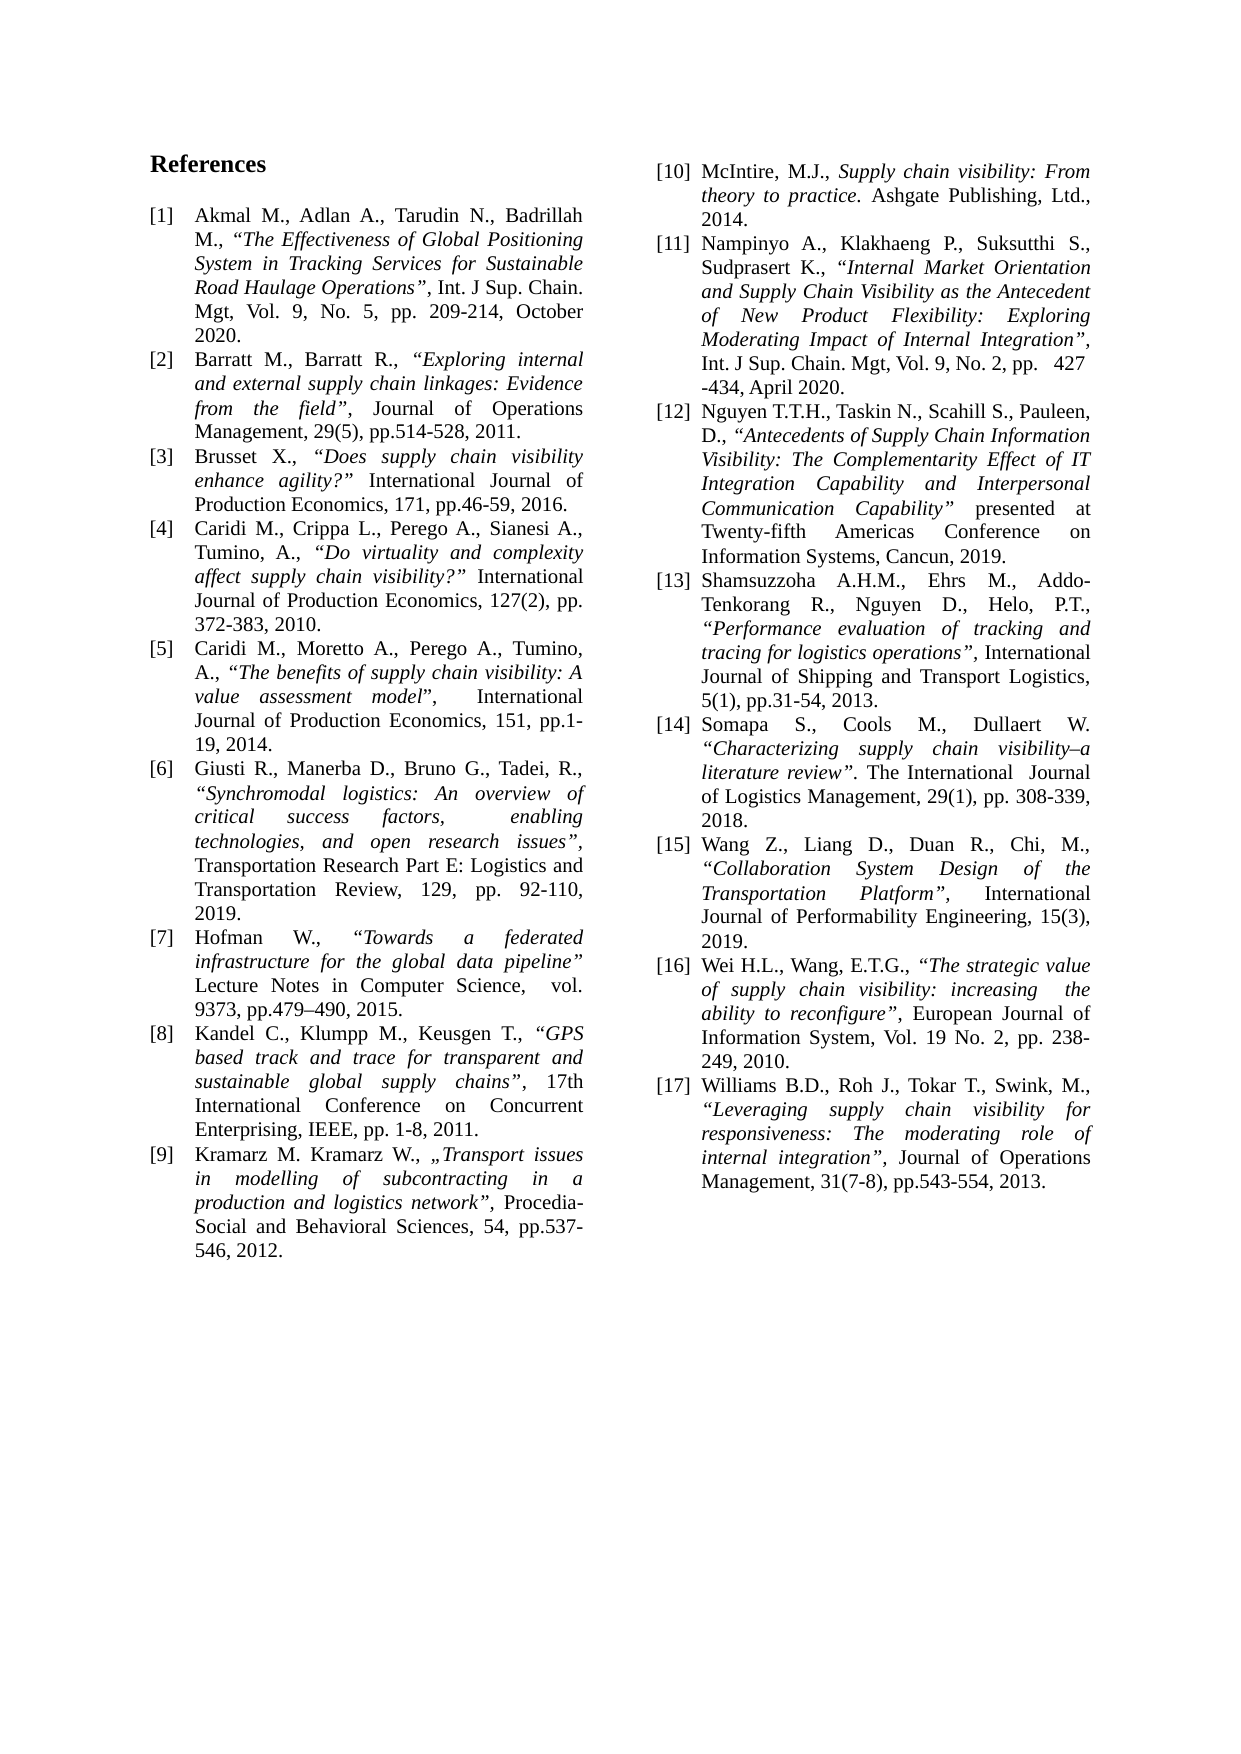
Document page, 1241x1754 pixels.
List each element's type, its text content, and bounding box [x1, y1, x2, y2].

subtitle References [150, 149, 583, 178]
list McIntire, M.J., Supply chain visibility: From theory to practice. Ashgate Publishing, Ltd., 2014. [656, 159, 1091, 231]
list Somapa S., Cools M., Dullaert W. “Characterizing supply chain visibility–a literature review”. The International Journal of Logistics Management, 29(1), pp. 308-339, 2018. [656, 712, 1091, 832]
list Nampinyo A., Klakhaeng P., Suksutthi S., Sudprasert K., “Internal Market Orientation and Supply Chain Visibility as the Antecedent of New Product Flexibility: Exploring Moderating Impact of Internal Integration”, Int. J Sup. Chain. Mgt, Vol. 9, No. 2, pp. 427 [656, 231, 1091, 375]
list Kandel C., Klumpp M., Keusgen T., “GPS based track and trace for transparent and sustainable global supply chains”, 17th International Conference on Concurrent Enterprising, IEEE, pp. 1-8, 2011. [149, 1021, 583, 1141]
list Wang Z., Liang D., Duan R., Chi, M., “Collaboration System Design of the Transportation Platform”, International Journal of Performability Engineering, 15(3), 2019. [656, 832, 1091, 953]
list Kramarz M. Kramarz W., „Transport issues in modelling of subcontracting in a production and logistics network”, Procedia- Social and Behavioral Sciences, 54, pp.537- 546, 2012. [149, 1141, 583, 1262]
list Caridi M., Moretto A., Perego A., Tumino, A., “The benefits of supply chain visibility: A value assessment model”, International Journal of Production Economics, 151, pp.1- 19, 2014. [149, 636, 583, 756]
list Shamsuzzoha A.H.M., Ehrs M., Addo- Tenkorang R., Nguyen D., Helo, P.T., “Performance evaluation of tracking and tracing for logistics operations”, International Journal of Shipping and Transport Logistics, 5(1), pp.31-54, 2013. [656, 568, 1091, 712]
list Giusti R., Manerba D., Bruno G., Tadei, R., “Synchromodal logistics: An overview of critical success factors, enabling technologies, and open research issues”, Transportation Research Part E: Logistics and Transportation Review, 129, pp. 92-110, 2019. [149, 756, 583, 925]
list Hofman W., “Towards a federated infrastructure for the global data pipeline” Lecture Notes in Computer Science, vol. 9373, pp.479–490, 2015. [149, 925, 583, 1021]
list Brusset X., “Does supply chain visibility enhance agility?” International Journal of Production Economics, 171, pp.46-59, 2016. [149, 443, 583, 516]
text -434, April 2020. [701, 375, 1105, 399]
list Barratt M., Barratt R., “Exploring internal and external supply chain linkages: Evidence from the field”, Journal of Operations Management, 29(5), pp.514-528, 2011. [149, 347, 583, 443]
list Caridi M., Crippa L., Perego A., Sianesi A., Tumino, A., “Do virtuality and complexity affect supply chain visibility?” International Journal of Production Economics, 127(2), pp. 372-383, 2010. [149, 516, 583, 636]
list Williams B.D., Roh J., Tokar T., Swink, M., “Leveraging supply chain visibility for responsiveness: The moderating role of internal integration”, Journal of Operations Management, 31(7-8), pp.543-554, 2013. [656, 1073, 1091, 1193]
list Nguyen T.T.H., Taskin N., Scahill S., Pauleen, D., “Antecedents of Supply Chain Information Visibility: The Complementarity Effect of IT Integration Capability and Interpersonal Communication Capability” presented at Twenty-fifth Americas Conference on Information Systems, Cancun, 2019. [656, 399, 1091, 568]
list Wei H.L., Wang, E.T.G., “The strategic value of supply chain visibility: increasing the ability to reconfigure”, European Journal of Information System, Vol. 19 No. 2, pp. 238- 249, 2010. [656, 953, 1091, 1073]
list Akmal M., Adlan A., Tarudin N., Badrillah M., “The Effectiveness of Global Positioning System in Tracking Services for Sustainable Road Haulage Operations”, Int. J Sup. Chain. Mgt, Vol. 9, No. 5, pp. 209-214, October 2020. [149, 203, 583, 347]
